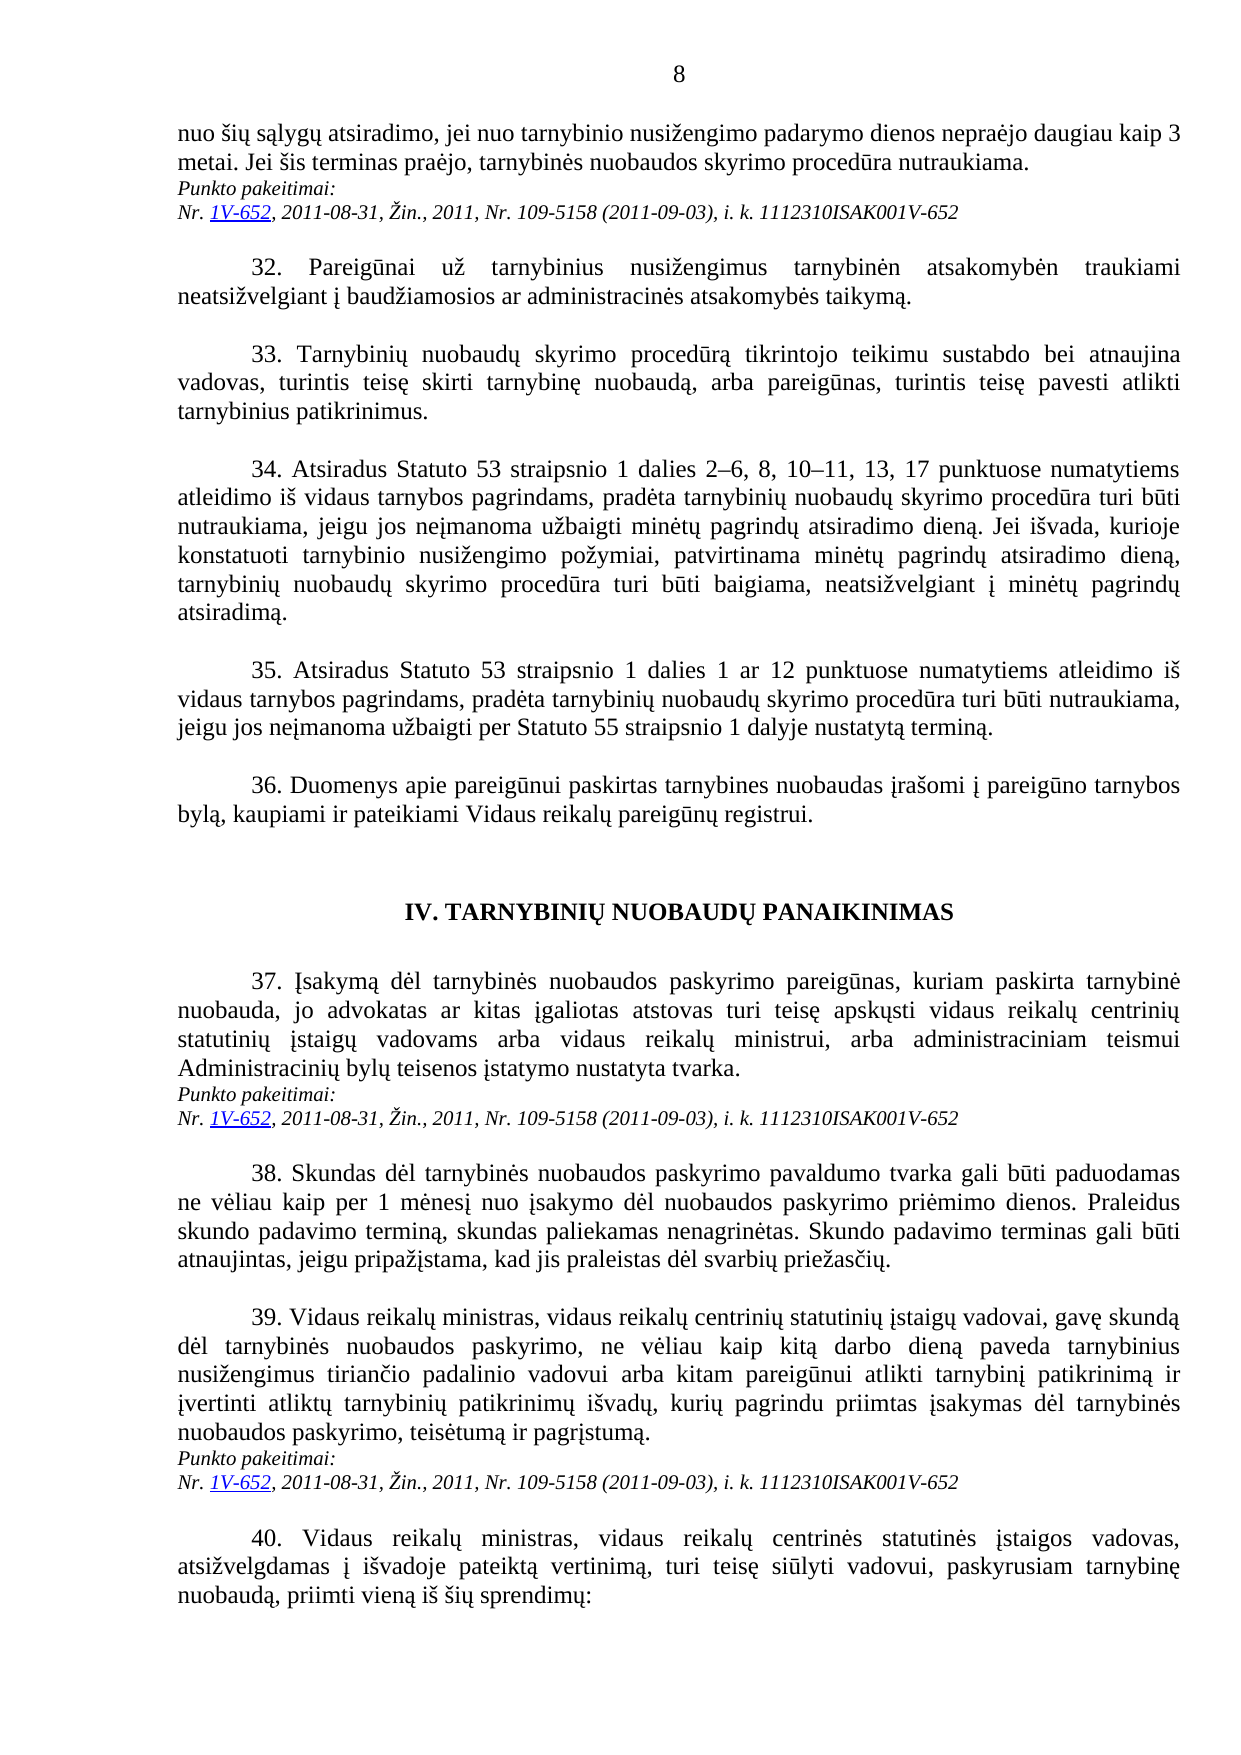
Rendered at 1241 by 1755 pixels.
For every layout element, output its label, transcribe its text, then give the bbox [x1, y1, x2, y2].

text Punkto pakeitimai: [177, 1446, 1181, 1470]
text 38. Skundas dėl tarnybinės nuobaudos paskyrimo pavaldumo tvarka gali būti paduodamas ne vėliau kaip per 1 mėnesį nuo įsakymo dėl nuobaudos paskyrimo priėmimo dienos. Praleidus skundo padavimo terminą, skundas paliekamas nenagrinėtas. Skundo padavimo terminas gali būti atnaujintas, jeigu pripažįstama, kad jis praleistas dėl svarbių priežasčių. [177, 1158, 1181, 1273]
text 36. Duomenys apie pareigūnui paskirtas tarnybines nuobaudas įrašomi į pareigūno tarnybos bylą, kaupiami ir pateikiami Vidaus reikalų pareigūnų registrui. [177, 770, 1181, 827]
text IV. TARNYBINIŲ NUOBAUDŲ PANAIKINIMAS [177, 897, 1181, 926]
text nuo šių sąlygų atsiradimo, jei nuo tarnybinio nusižengimo padarymo dienos nepraėjo daugiau kaip 3 metai. Jei šis terminas praėjo, tarnybinės nuobaudos skyrimo procedūra nutraukiama. [177, 118, 1181, 176]
text Nr. 1V-652, 2011-08-31, Žin., 2011, Nr. 109-5158 (2011-09-03), i. k. 1112310ISAK001V-652 [177, 1470, 1181, 1494]
text 37. Įsakymą dėl tarnybinės nuobaudos paskyrimo pareigūnas, kuriam paskirta tarnybinė nuobauda, jo advokatas ar kitas įgaliotas atstovas turi teisę apskųsti vidaus reikalų centrinių statutinių įstaigų vadovams arba vidaus reikalų ministrui, arba administraciniam teismui Administracinių bylų teisenos įstatymo nustatyta tvarka. [177, 966, 1181, 1081]
text Punkto pakeitimai: [177, 1081, 1181, 1106]
text 33. Tarnybinių nuobaudų skyrimo procedūrą tikrintojo teikimu sustabdo bei atnaujina vadovas, turintis teisę skirti tarnybinę nuobaudą, arba pareigūnas, turintis teisę pavesti atlikti tarnybinius patikrinimus. [177, 339, 1181, 425]
text 32. Pareigūnai už tarnybinius nusižengimus tarnybinėn atsakomybėn traukiami neatsižvelgiant į baudžiamosios ar administracinės atsakomybės taikymą. [177, 252, 1181, 310]
text 40. Vidaus reikalų ministras, vidaus reikalų centrinės statutinės įstaigos vadovas, atsižvelgdamas į išvadoje pateiktą vertinimą, turi teisę siūlyti vadovui, paskyrusiam tarnybinę nuobaudą, priimti vieną iš šių sprendimų: [177, 1523, 1181, 1609]
text Nr. 1V-652, 2011-08-31, Žin., 2011, Nr. 109-5158 (2011-09-03), i. k. 1112310ISAK001V-652 [177, 1106, 1181, 1129]
text 34. Atsiradus Statuto 53 straipsnio 1 dalies 2–6, 8, 10–11, 13, 17 punktuose numatytiems atleidimo iš vidaus tarnybos pagrindams, pradėta tarnybinių nuobaudų skyrimo procedūra turi būti nutraukiama, jeigu jos neįmanoma užbaigti minėtų pagrindų atsiradimo dieną. Jei išvada, kurioje konstatuoti tarnybinio nusižengimo požymiai, patvirtinama minėtų pagrindų atsiradimo dieną, tarnybinių nuobaudų skyrimo procedūra turi būti baigiama, neatsižvelgiant į minėtų pagrindų atsiradimą. [177, 454, 1181, 626]
text Punkto pakeitimai: [177, 176, 1181, 200]
text 39. Vidaus reikalų ministras, vidaus reikalų centrinių statutinių įstaigų vadovai, gavę skundą dėl tarnybinės nuobaudos paskyrimo, ne vėliau kaip kitą darbo dieną paveda tarnybinius nusižengimus tiriančio padalinio vadovui arba kitam pareigūnui atlikti tarnybinį patikrinimą ir įvertinti atliktų tarnybinių patikrinimų išvadų, kurių pagrindu priimtas įsakymas dėl tarnybinės nuobaudos paskyrimo, teisėtumą ir pagrįstumą. [177, 1302, 1181, 1446]
text Nr. 1V-652, 2011-08-31, Žin., 2011, Nr. 109-5158 (2011-09-03), i. k. 1112310ISAK001V-652 [177, 200, 1181, 224]
text 35. Atsiradus Statuto 53 straipsnio 1 dalies 1 ar 12 punktuose numatytiems atleidimo iš vidaus tarnybos pagrindams, pradėta tarnybinių nuobaudų skyrimo procedūra turi būti nutraukiama, jeigu jos neįmanoma užbaigti per Statuto 55 straipsnio 1 dalyje nustatytą terminą. [177, 655, 1181, 741]
